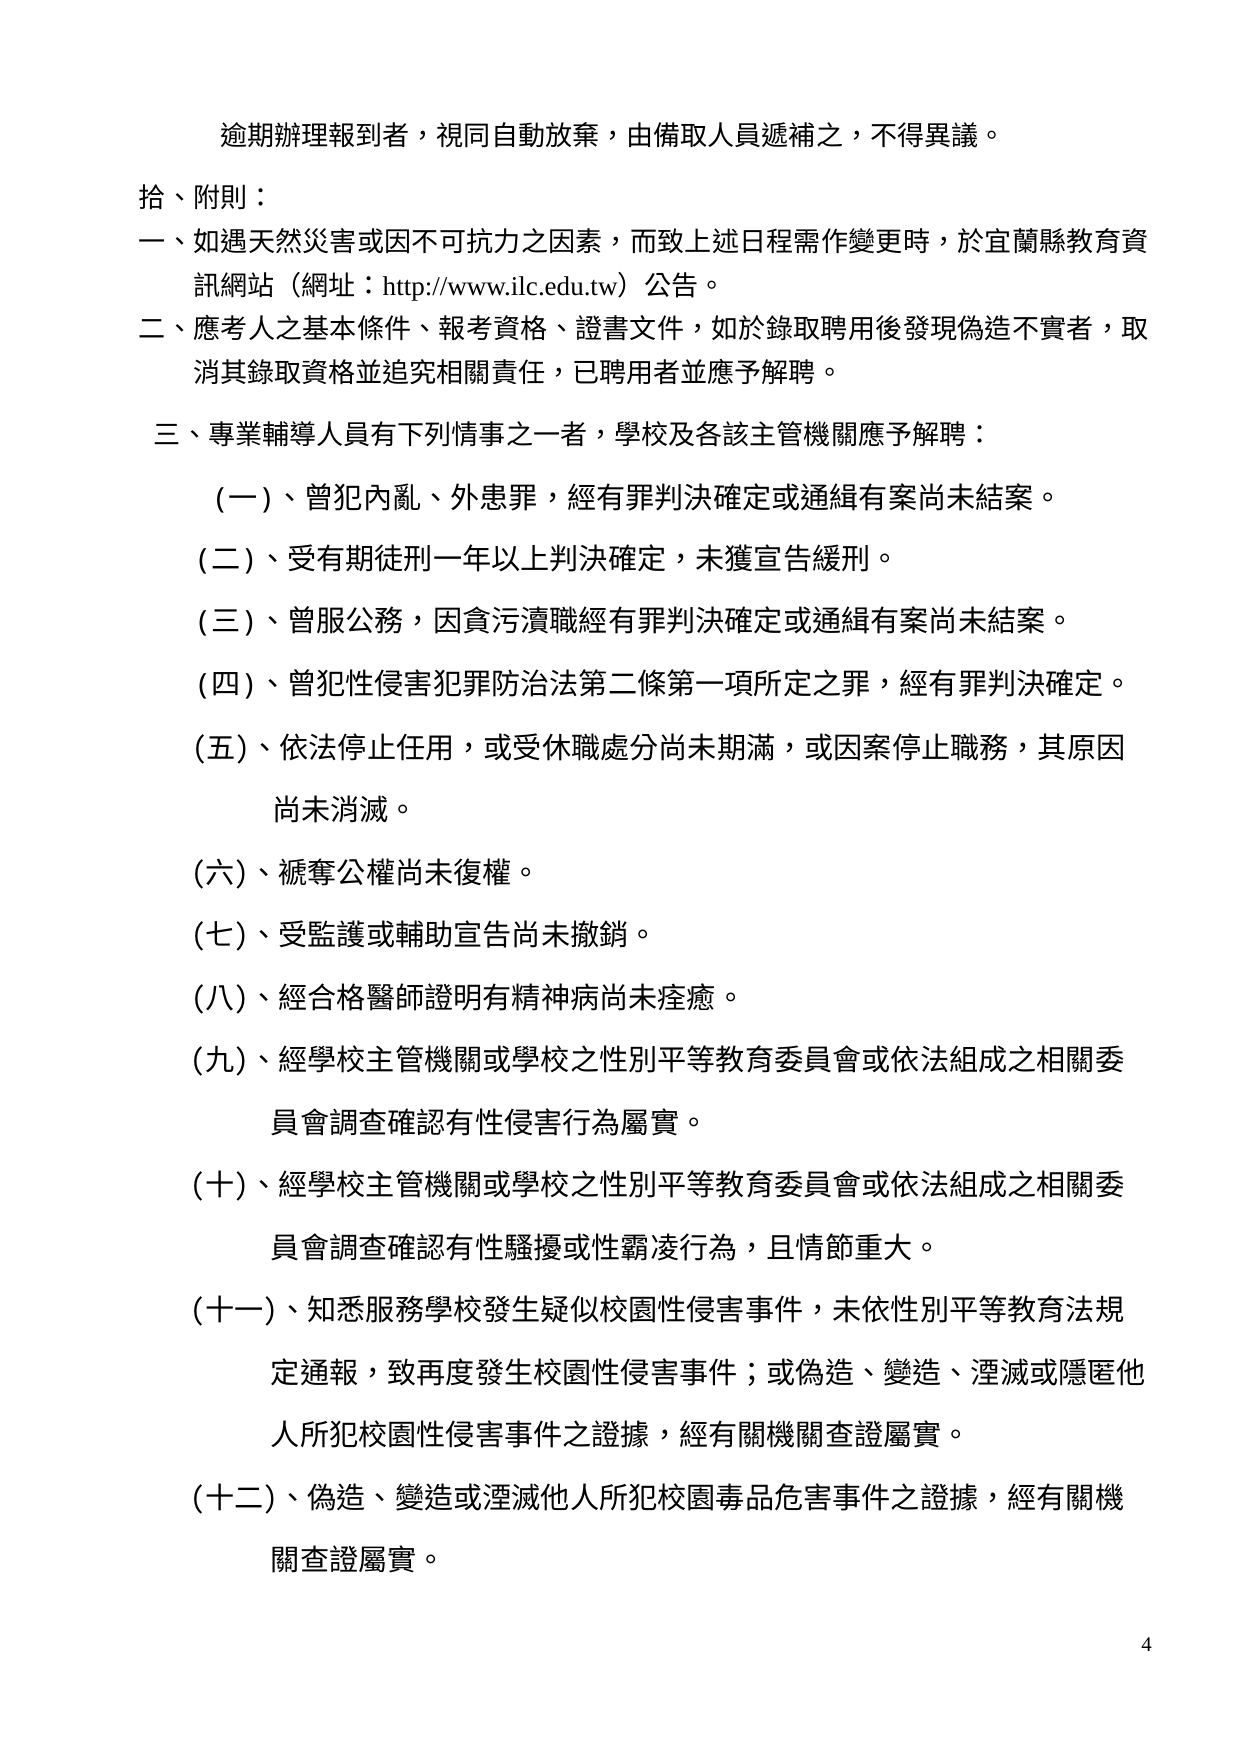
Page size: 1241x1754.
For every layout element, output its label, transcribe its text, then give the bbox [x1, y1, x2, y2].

text (五)、依法停止任用，或受休職處分尚未期滿，或因案停止職務，其原因尚未消滅。 [177, 704, 1152, 829]
text (十一)、知悉服務學校發生疑似校園性侵害事件，未依性別平等教育法規定通報，致再度發生校園性侵害事件；或偽造、變造、湮滅或隱匿他人所犯校園性侵害事件之證據，經有關機關查證屬實。 [176, 1266, 1152, 1454]
text (八)、經合格醫師證明有精神病尚未痊癒。 [176, 954, 1152, 1016]
text (二)、受有期徒刑一年以上判決確定，未獲宣告緩刑。 [176, 516, 1152, 579]
text (十二)、偽造、變造或湮滅他人所犯校園毒品危害事件之證據，經有關機關查證屬實。 [176, 1454, 1152, 1579]
text (一)、曾犯內亂、外患罪，經有罪判決確定或通緝有案尚未結案。 [89, 454, 1152, 516]
text (七)、受監護或輔助宣告尚未撤銷。 [176, 891, 1152, 954]
text 二、應考人之基本條件、報考資格、證書文件，如於錄取聘用後發現偽造不實者，取消其錄取資格並追究相關責任，已聘用者並應予解聘。 [139, 304, 1152, 391]
text (六)、褫奪公權尚未復權。 [176, 829, 1152, 891]
text (十)、經學校主管機關或學校之性別平等教育委員會或依法組成之相關委員會調查確認有性騷擾或性霸凌行為，且情節重大。 [176, 1141, 1152, 1266]
text 拾、附則： [139, 154, 1152, 216]
text 二、報到時請攜帶錄取通知單、國民身分證、印章、二吋相片兩張及郵局存摺影本，逾期辦理報到者，視同自動放棄，由備取人員遞補之，不得異議。 [139, 110, 1152, 154]
text 一、如遇天然災害或因不可抗力之因素，而致上述日程需作變更時，於宜蘭縣教育資訊網站（網址：http://www.ilc.edu.tw）公告。 [139, 216, 1152, 304]
text (四)、曾犯性侵害犯罪防治法第二條第一項所定之罪，經有罪判決確定。 [176, 641, 1152, 704]
text (九)、經學校主管機關或學校之性別平等教育委員會或依法組成之相關委員會調查確認有性侵害行為屬實。 [176, 1016, 1152, 1141]
text (三)、曾服公務，因貪污瀆職經有罪判決確定或通緝有案尚未結案。 [176, 579, 1152, 641]
text 三、專業輔導人員有下列情事之一者，學校及各該主管機關應予解聘： [89, 391, 1152, 454]
